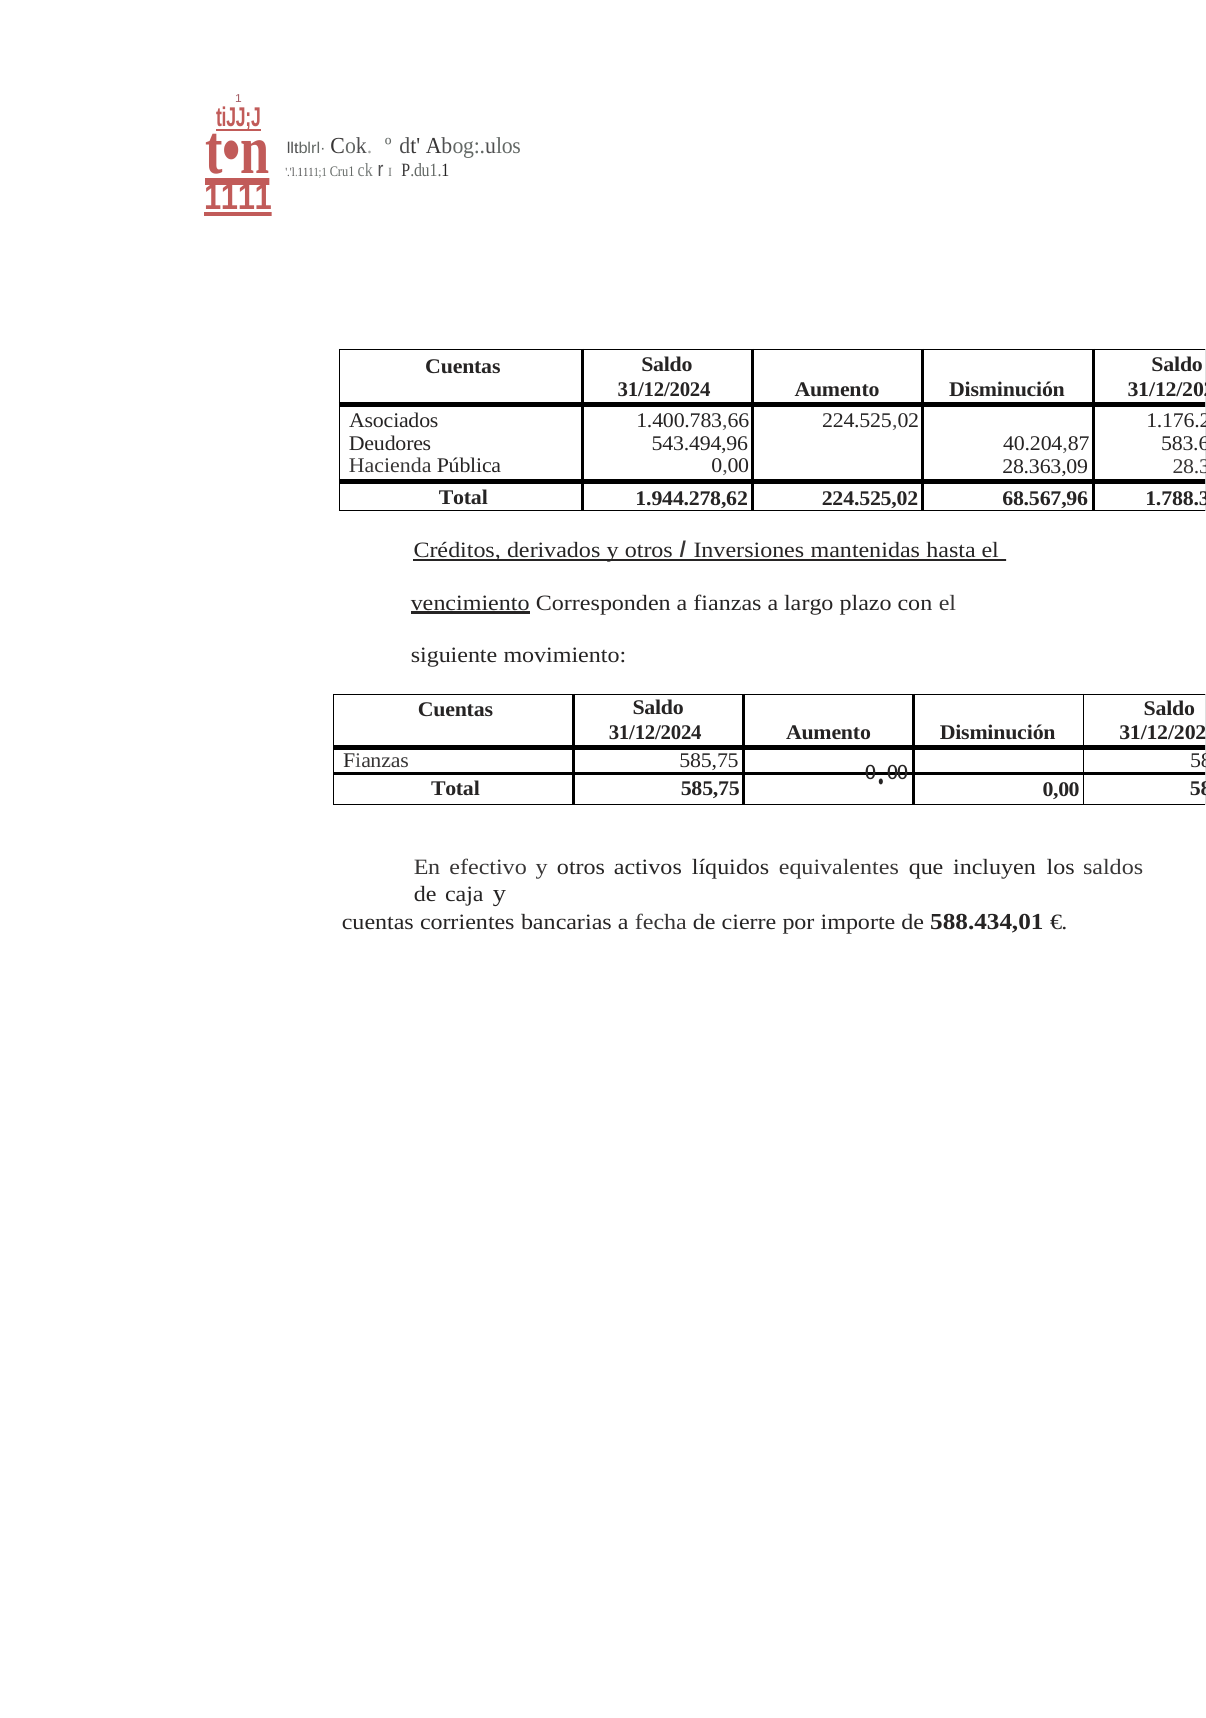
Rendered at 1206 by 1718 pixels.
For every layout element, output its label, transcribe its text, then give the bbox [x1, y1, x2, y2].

table_cell 1.944.278,62 [584, 484, 751, 510]
table_cell 585,75 [1084, 775, 1205, 804]
text tiJJ;J [204, 104, 273, 132]
table_cell 40.204,87 [924, 432, 1092, 457]
table_cell Deudores [340, 432, 581, 457]
table_cell 1.788.321,56 [1095, 484, 1205, 510]
table_cell 28.363,09 [1095, 457, 1205, 479]
text lltblrl· Cok. º dt' Abog:.ulos [287, 133, 1168, 158]
table_cell [754, 432, 921, 457]
table_cell 68.567,96 [924, 484, 1092, 510]
table_cell Asociados [340, 407, 581, 432]
table_cell Total [334, 775, 572, 804]
table_header Disminución [915, 695, 1083, 745]
text 1 [203, 94, 273, 104]
table_cell 1.176.258,64 [1095, 407, 1205, 432]
table_cell 224.525,02 [754, 407, 921, 432]
table_cell 224.525,02 [754, 484, 921, 510]
table_cell Fianzas [334, 750, 572, 772]
table_cell [924, 407, 1092, 432]
table_cell º·ºº [745, 775, 912, 804]
table_cell 585,75 [575, 775, 742, 804]
text '.'l.1111;1 Cru1 ck r I P.du1.1 [285, 158, 1168, 181]
table_header Aumento [754, 350, 921, 402]
text t•n [205, 112, 272, 189]
table_cell 543.494,96 [584, 432, 751, 457]
text En efectivo y otros activos líquidos equivalentes que incluyen los saldos de caja y [413, 854, 1168, 907]
table_cell 583.699,83 [1095, 432, 1205, 457]
table_cell 585,75 [575, 750, 742, 772]
subtitle 1111 [203, 175, 273, 217]
table_cell [915, 750, 1083, 772]
table_cell Total [340, 484, 581, 510]
table_cell Hacienda Pública [340, 457, 581, 479]
text cuentas corrientes bancarias a fecha de cierre por importe de 588.434,01 €. [342, 908, 1168, 934]
table_cell [754, 457, 921, 479]
table_cell 0,00 [584, 457, 751, 479]
table_cell 0,00 [915, 775, 1083, 804]
table_header Saldo 31/12/2024 [575, 695, 742, 745]
table_header Aumento [745, 695, 912, 745]
table_cell [745, 750, 912, 772]
table_cell 1.400.783,66 [584, 407, 751, 432]
table_header Saldo 31/12/2023 [1095, 350, 1205, 402]
table_header Cuentas [340, 350, 581, 402]
text Créditos, derivados y otros I Inversiones mantenidas hasta el vencimiento Corresponden a fianzas a largo plazo con el siguiente movimiento: [411, 535, 1041, 667]
table_header Saldo 31/12/2023 [1084, 695, 1205, 745]
table_header Disminución [924, 350, 1092, 402]
table_cell 28.363,09 [924, 457, 1092, 479]
table_header Cuentas [334, 695, 572, 745]
table_cell 585,75 [1084, 750, 1205, 772]
table_header Saldo 31/12/2024 [584, 350, 751, 402]
